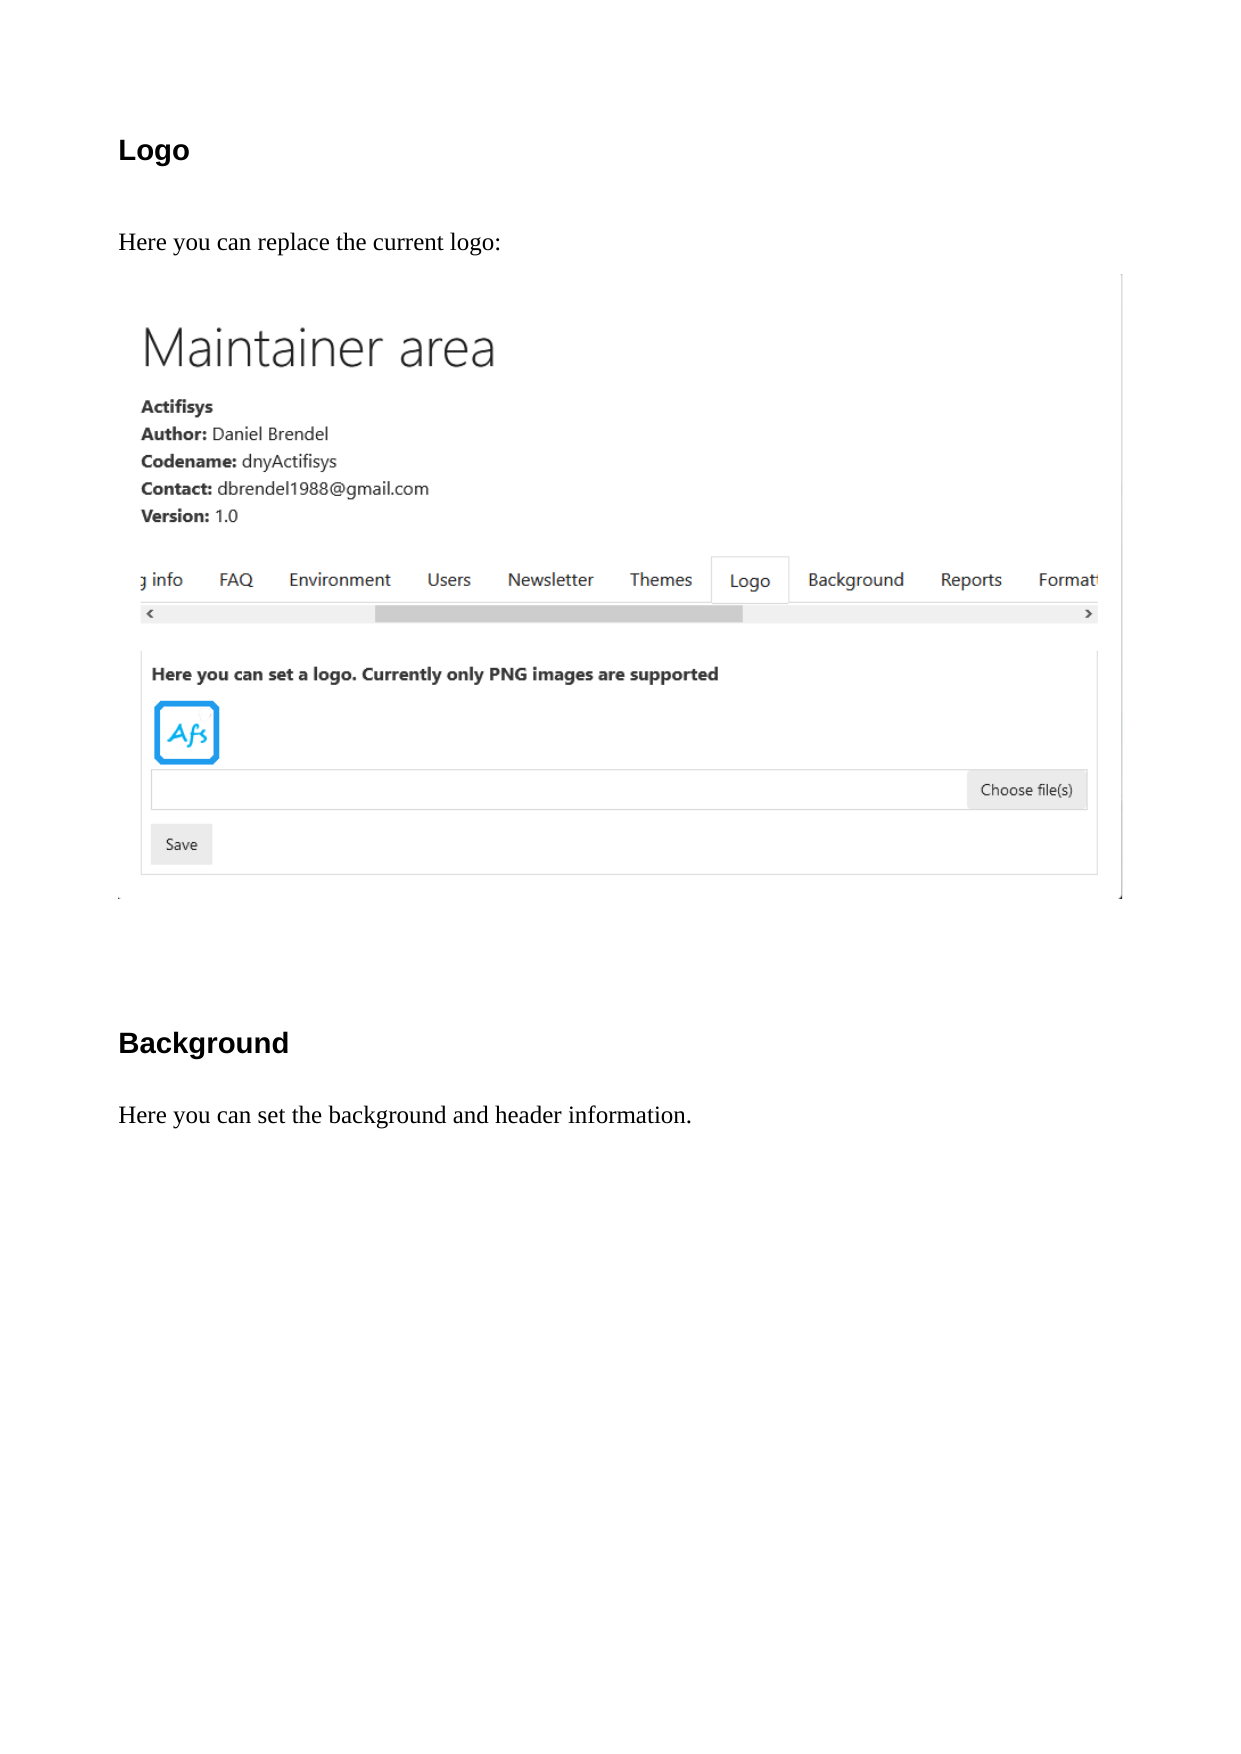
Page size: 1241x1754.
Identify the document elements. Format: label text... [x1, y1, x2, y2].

subtitle Background [118, 1026, 1122, 1059]
picture [118, 274, 1123, 899]
subtitle Logo [118, 133, 1122, 166]
text Here you can replace the current logo: [118, 227, 1122, 255]
text Here you can set the background and header information. [118, 1101, 1122, 1129]
